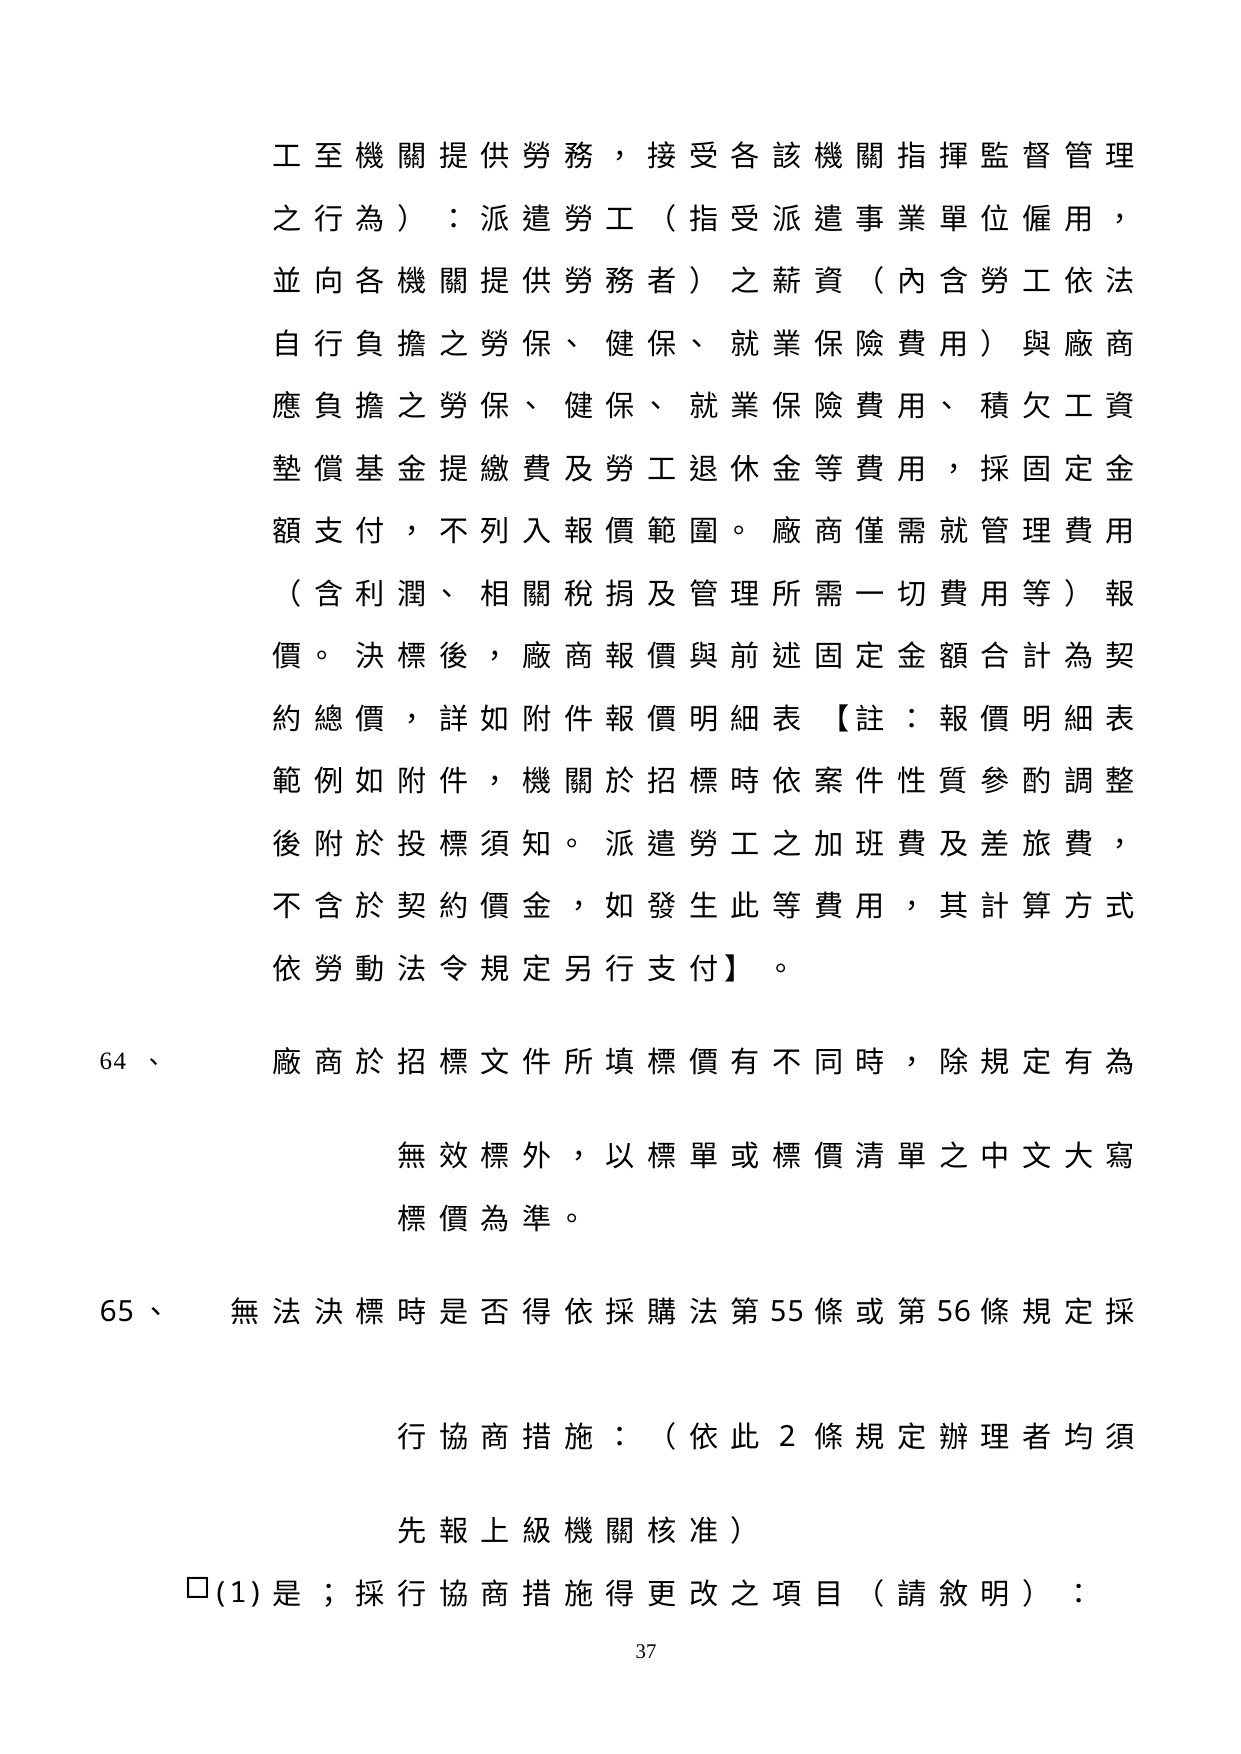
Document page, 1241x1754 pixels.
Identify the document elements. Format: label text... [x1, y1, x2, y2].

text (1)是；採行協商措施得更改之項目（請敘明）： [162, 1550, 1141, 1612]
text 工至機關提供勞務，接受各該機關指揮監督管理之行為）：派遣勞工（指受派遣事業單位僱用，並向各機關提供勞務者）之薪資（內含勞工依法自行負擔之勞保、健保、就業保險費用）與廠商應負擔之勞保、健保、就業保險費用、積欠工資墊償基金提繳費及勞工退休金等費用，採固定金額支付，不列入報價範圍。廠商僅需就管理費用（含利潤、相關稅捐及管理所需一切費用等）報價。決標後，廠商報價與前述固定金額合計為契約總價，詳如附件報價明細表【註：報價明細表範例如附件，機關於招標時依案件性質參酌調整後附於投標須知。派遣勞工之加班費及差旅費，不含於契約價金，如發生此等費用，其計算方式依勞動法令規定另行支付】。 [171, 112, 1141, 987]
list 廠商於招標文件所填標價有不同時，除規定有為無效標外，以標單或標價清單之中文大寫標價為準。 [99, 987, 1141, 1237]
list 無法決標時是否得依採購法第55條或第56條規定採行協商措施：（依此2條規定辦理者均須先報上級機關核准） [99, 1237, 1141, 1550]
